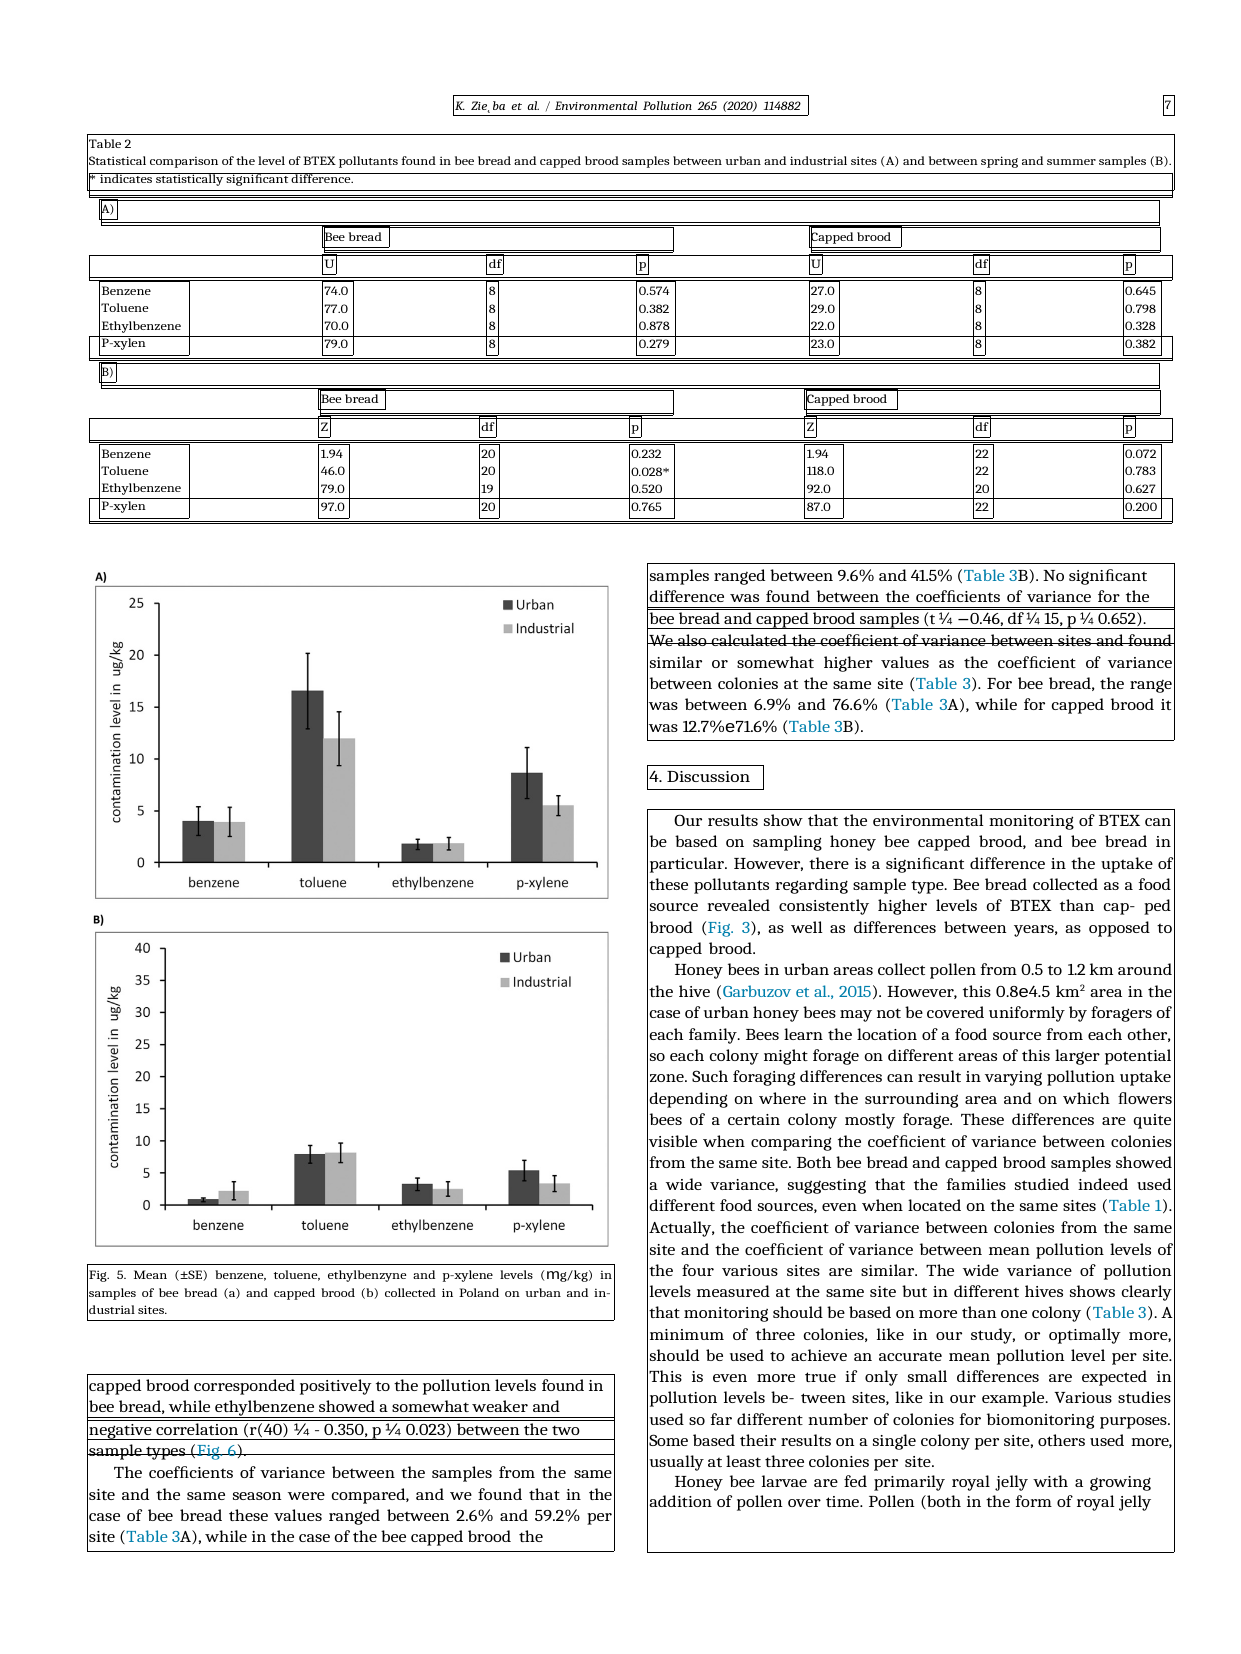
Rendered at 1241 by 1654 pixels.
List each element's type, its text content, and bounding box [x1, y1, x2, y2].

text 0.279 [638, 337, 675, 351]
text Benzene Toluene Ethylbenzene [101, 447, 187, 498]
text 0.328 [1125, 319, 1161, 334]
text 79.0 [321, 482, 349, 497]
text Capped brood [812, 230, 901, 244]
text 0.382 [1125, 337, 1161, 351]
text 0.232 [631, 447, 674, 461]
text Z [321, 420, 330, 434]
text 87.0 [807, 500, 843, 514]
text We also calculated the coefﬁcient of variance between sites and found similar or somewhat higher values as the coefﬁcient of variance between colonies at the same site (Table 3). For bee bread, the range was between 6.9% and 76.6% (Table 3A), while for capped brood it was 12.7%e71.6% (Table 3B). [649, 631, 1172, 737]
text 8 [975, 302, 984, 316]
text The coefﬁcients of variance between the samples from the same site and the same season were compared, and we found that in the case of bee bread these values ranged between 2.6% and 59.2% per site (Table 3A), while in the case of the bee capped brood the [89, 1463, 612, 1547]
text p [1125, 257, 1135, 271]
text 27.0 [811, 284, 839, 299]
text 19 [481, 482, 499, 497]
text 92.0 [807, 482, 843, 497]
text 22.0 [811, 319, 839, 334]
text sample types (Fig. 6). [89, 1442, 614, 1461]
text capped brood corresponded positively to the pollution levels found in bee bread, while ethylbenzene showed a somewhat weaker and [89, 1376, 614, 1417]
text Statistical comparison of the level of BTEX pollutants found in bee bread and capped brood samples between urban and industrial sites (A) and between spring and summer samples (B). * indicates statistically signiﬁcant difference. [89, 154, 1174, 187]
text Bee bread [321, 392, 385, 407]
text Bee bread [325, 230, 388, 244]
text df [975, 257, 989, 271]
text B) [102, 365, 116, 379]
text 20 [481, 464, 499, 479]
text A) [102, 202, 117, 217]
text 1.94 [321, 447, 349, 461]
text p [638, 257, 648, 271]
text 70.0 [324, 319, 353, 334]
text 97.0 [321, 500, 349, 514]
text Z [807, 420, 816, 434]
text df [481, 420, 496, 434]
text 74.0 [324, 284, 353, 299]
text 0.878 [638, 319, 675, 334]
text 8 [488, 284, 498, 299]
text 0.783 [1125, 464, 1161, 479]
text 118.0 [807, 464, 843, 479]
text 8 [488, 319, 498, 334]
text 7 [1164, 98, 1174, 113]
text Our results show that the environmental monitoring of BTEX can be based on sampling honey bee capped brood, and bee bread in particular. However, there is a signiﬁcant difference in the uptake of these pollutants regarding sample type. Bee bread collected as a food source revealed consistently higher levels of BTEX than cap- ped brood (Fig. 3), as well as differences between years, as opposed to capped brood. [649, 811, 1172, 958]
text 20 [481, 500, 499, 514]
text 29.0 [811, 302, 839, 316]
text 0.627 [1125, 482, 1161, 497]
text 77.0 [324, 302, 353, 316]
text p [631, 420, 641, 434]
text Honey bees in urban areas collect pollen from 0.5 to 1.2 km around the hive (Garbuzov et al., 2015). However, this 0.8e4.5 km2 area in the case of urban honey bees may not be covered uniformly by foragers of each family. Bees learn the location of a food source from each other, so each colony might forage on different areas of this larger potential zone. Such foraging differences can result in varying pollution uptake depending on where in the surrounding area and on which ﬂowers bees of a certain colony mostly forage. These differences are quite visible when comparing the coefﬁcient of variance between colonies from the same site. Both bee bread and capped brood samples showed a wide variance, suggesting that the families studied indeed used different food sources, even when located on the same sites (Table 1). Actually, the coefﬁcient of variance between colonies from the same site and the coefﬁcient of variance between mean pollution levels of the four various sites are similar. The wide variance of pollution levels measured at the same site but in different hives shows clearly that monitoring should be based on more than one colony (Table 3). A minimum of three colonies, like in our study, or optimally more, should be used to achieve an accurate mean pollution level per site. This is even more true if only small differences are expected in pollution levels be- tween sites, like in our example. Various studies used so far different number of colonies for biomonitoring purposes. Some based their results on a single colony per site, others used more, usually at least three colonies per site. [649, 961, 1172, 1472]
text 0.798 [1125, 302, 1161, 316]
text Benzene Toluene Ethylbenzene [101, 284, 187, 336]
text bee bread and capped brood samples (t ¼ -0.46, df ¼ 15, p ¼ 0.652). [649, 609, 1174, 628]
text 46.0 [321, 464, 349, 479]
text 8 [488, 337, 498, 351]
text 0.200 [1125, 500, 1161, 514]
text df [488, 257, 503, 271]
text K. Zie˛ba et al. / Environmental Pollution 265 (2020) 114882 [455, 98, 808, 113]
text 22 [975, 500, 993, 514]
text 0.382 [638, 302, 675, 316]
text 22 [975, 464, 993, 479]
text 8 [975, 284, 984, 299]
text 0.028* [631, 464, 674, 479]
text 8 [975, 337, 984, 351]
text 20 [975, 482, 993, 497]
text 8 [488, 302, 498, 316]
text 8 [975, 319, 984, 334]
text 0.574 [638, 284, 675, 299]
text negative correlation (r(40) ¼ - 0.350, p ¼ 0.023) between the two [89, 1420, 613, 1439]
text 0.072 [1125, 447, 1161, 461]
text Table 2 [89, 137, 1174, 151]
text 1.94 [807, 447, 843, 461]
text addition of pollen over time. Pollen (both in the form of royal jelly [649, 1492, 1174, 1512]
text 22 [975, 447, 993, 461]
text df [975, 420, 990, 434]
text 23.0 [811, 337, 839, 351]
picture [92, 570, 609, 1247]
text 0.765 [631, 500, 674, 514]
text U [811, 257, 822, 271]
text Capped brood [807, 392, 897, 407]
text 4. Discussion [649, 767, 763, 787]
text Fig. 5. Mean (±SE) benzene, toluene, ethylbenzyne and p-xylene levels (mg/kg) in samples of bee bread (a) and capped brood (b) collected in Poland on urban and in- dustrial sites. [89, 1265, 612, 1317]
text 20 [481, 447, 499, 461]
text P-xylen [101, 499, 187, 513]
text P-xylen [101, 337, 187, 351]
text U [324, 257, 336, 271]
text 0.520 [631, 483, 674, 497]
text 0.645 [1125, 284, 1161, 299]
text Honey bee larvae are fed primarily royal jelly with a growing [674, 1474, 1174, 1491]
text samples ranged between 9.6% and 41.5% (Table 3B). No signiﬁcant difference was found between the coefﬁcients of variance for the [649, 565, 1173, 607]
text p [1125, 420, 1135, 434]
text 79.0 [324, 337, 353, 351]
